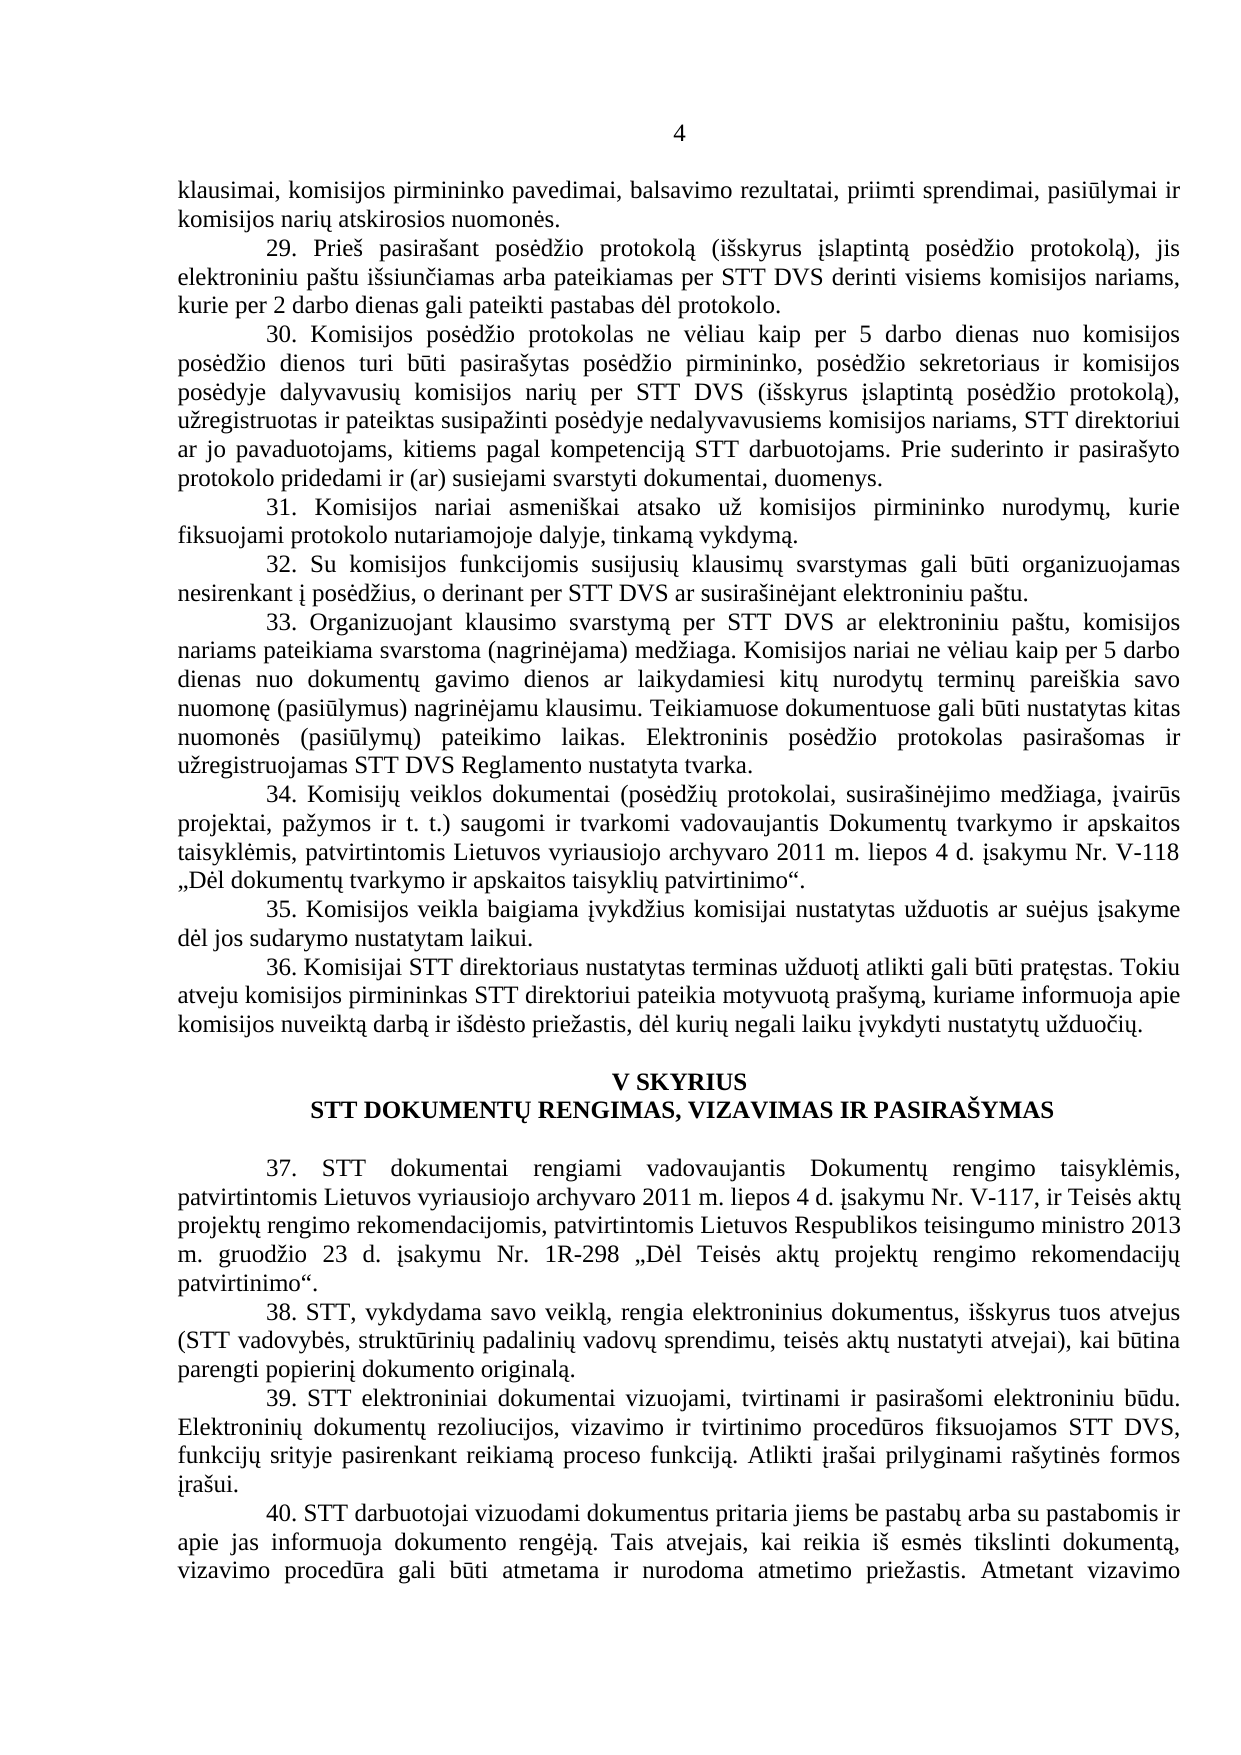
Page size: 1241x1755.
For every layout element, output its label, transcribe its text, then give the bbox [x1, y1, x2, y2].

text klausimai, komisijos pirmininko pavedimai, balsavimo rezultatai, priimti sprendimai, pasiūlymai ir komisijos narių atskirosios nuomonės. [177, 176, 1181, 233]
text 29. Prieš pasirašant posėdžio protokolą (išskyrus įslaptintą posėdžio protokolą), jis elektroniniu paštu išsiunčiamas arba pateikiamas per STT DVS derinti visiems komisijos nariams, kurie per 2 darbo dienas gali pateikti pastabas dėl protokolo. [177, 233, 1181, 319]
text 39. STT elektroniniai dokumentai vizuojami, tvirtinami ir pasirašomi elektroniniu būdu. Elektroninių dokumentų rezoliucijos, vizavimo ir tvirtinimo procedūros fiksuojamos STT DVS, funkcijų srityje pasirenkant reikiamą proceso funkciją. Atlikti įrašai prilyginami rašytinės formos įrašui. [177, 1383, 1181, 1498]
text 34. Komisijų veiklos dokumentai (posėdžių protokolai, susirašinėjimo medžiaga, įvairūs projektai, pažymos ir t. t.) saugomi ir tvarkomi vadovaujantis Dokumentų tvarkymo ir apskaitos taisyklėmis, patvirtintomis Lietuvos vyriausiojo archyvaro 2011 m. liepos 4 d. įsakymu Nr. V-118 „Dėl dokumentų tvarkymo ir apskaitos taisyklių patvirtinimo“. [177, 779, 1181, 894]
text 33. Organizuojant klausimo svarstymą per STT DVS ar elektroniniu paštu, komisijos nariams pateikiama svarstoma (nagrinėjama) medžiaga. Komisijos nariai ne vėliau kaip per 5 darbo dienas nuo dokumentų gavimo dienos ar laikydamiesi kitų nurodytų terminų pareiškia savo nuomonę (pasiūlymus) nagrinėjamu klausimu. Teikiamuose dokumentuose gali būti nustatytas kitas nuomonės (pasiūlymų) pateikimo laikas. Elektroninis posėdžio protokolas pasirašomas ir užregistruojamas STT DVS Reglamento nustatyta tvarka. [177, 607, 1181, 779]
text 31. Komisijos nariai asmeniškai atsako už komisijos pirmininko nurodymų, kurie fiksuojami protokolo nutariamojoje dalyje, tinkamą vykdymą. [177, 492, 1181, 549]
text 38. STT, vykdydama savo veiklą, rengia elektroninius dokumentus, išskyrus tuos atvejus (STT vadovybės, struktūrinių padalinių vadovų sprendimu, teisės aktų nustatyti atvejai), kai būtina parengti popierinį dokumento originalą. [177, 1297, 1181, 1383]
text 35. Komisijos veikla baigiama įvykdžius komisijai nustatytas užduotis ar suėjus įsakyme dėl jos sudarymo nustatytam laikui. [177, 894, 1181, 952]
text 40. STT darbuotojai vizuodami dokumentus pritaria jiems be pastabų arba su pastabomis ir apie jas informuoja dokumento rengėją. Tais atvejais, kai reikia iš esmės tikslinti dokumentą, vizavimo procedūra gali būti atmetama ir nurodoma atmetimo priežastis. Atmetant vizavimo [177, 1498, 1181, 1584]
text V SKYRIUS [177, 1067, 1181, 1096]
text 37. STT dokumentai rengiami vadovaujantis Dokumentų rengimo taisyklėmis, patvirtintomis Lietuvos vyriausiojo archyvaro 2011 m. liepos 4 d. įsakymu Nr. V-117, ir Teisės aktų projektų rengimo rekomendacijomis, patvirtintomis Lietuvos Respublikos teisingumo ministro 2013 m. gruodžio 23 d. įsakymu Nr. 1R-298 „Dėl Teisės aktų projektų rengimo rekomendacijų patvirtinimo“. [177, 1153, 1181, 1297]
text 30. Komisijos posėdžio protokolas ne vėliau kaip per 5 darbo dienas nuo komisijos posėdžio dienos turi būti pasirašytas posėdžio pirmininko, posėdžio sekretoriaus ir komisijos posėdyje dalyvavusių komisijos narių per STT DVS (išskyrus įslaptintą posėdžio protokolą), užregistruotas ir pateiktas susipažinti posėdyje nedalyvavusiems komisijos nariams, STT direktoriui ar jo pavaduotojams, kitiems pagal kompetenciją STT darbuotojams. Prie suderinto ir pasirašyto protokolo pridedami ir (ar) susiejami svarstyti dokumentai, duomenys. [177, 319, 1181, 492]
text STT DOKUMENTŲ RENGIMAS, VIZAVIMAS IR PASIRAŠYMAS [177, 1096, 1181, 1124]
text 32. Su komisijos funkcijomis susijusių klausimų svarstymas gali būti organizuojamas nesirenkant į posėdžius, o derinant per STT DVS ar susirašinėjant elektroniniu paštu. [177, 549, 1181, 607]
text 36. Komisijai STT direktoriaus nustatytas terminas užduotį atlikti gali būti pratęstas. Tokiu atveju komisijos pirmininkas STT direktoriui pateikia motyvuotą prašymą, kuriame informuoja apie komisijos nuveiktą darbą ir išdėsto priežastis, dėl kurių negali laiku įvykdyti nustatytų užduočių. [177, 952, 1181, 1038]
